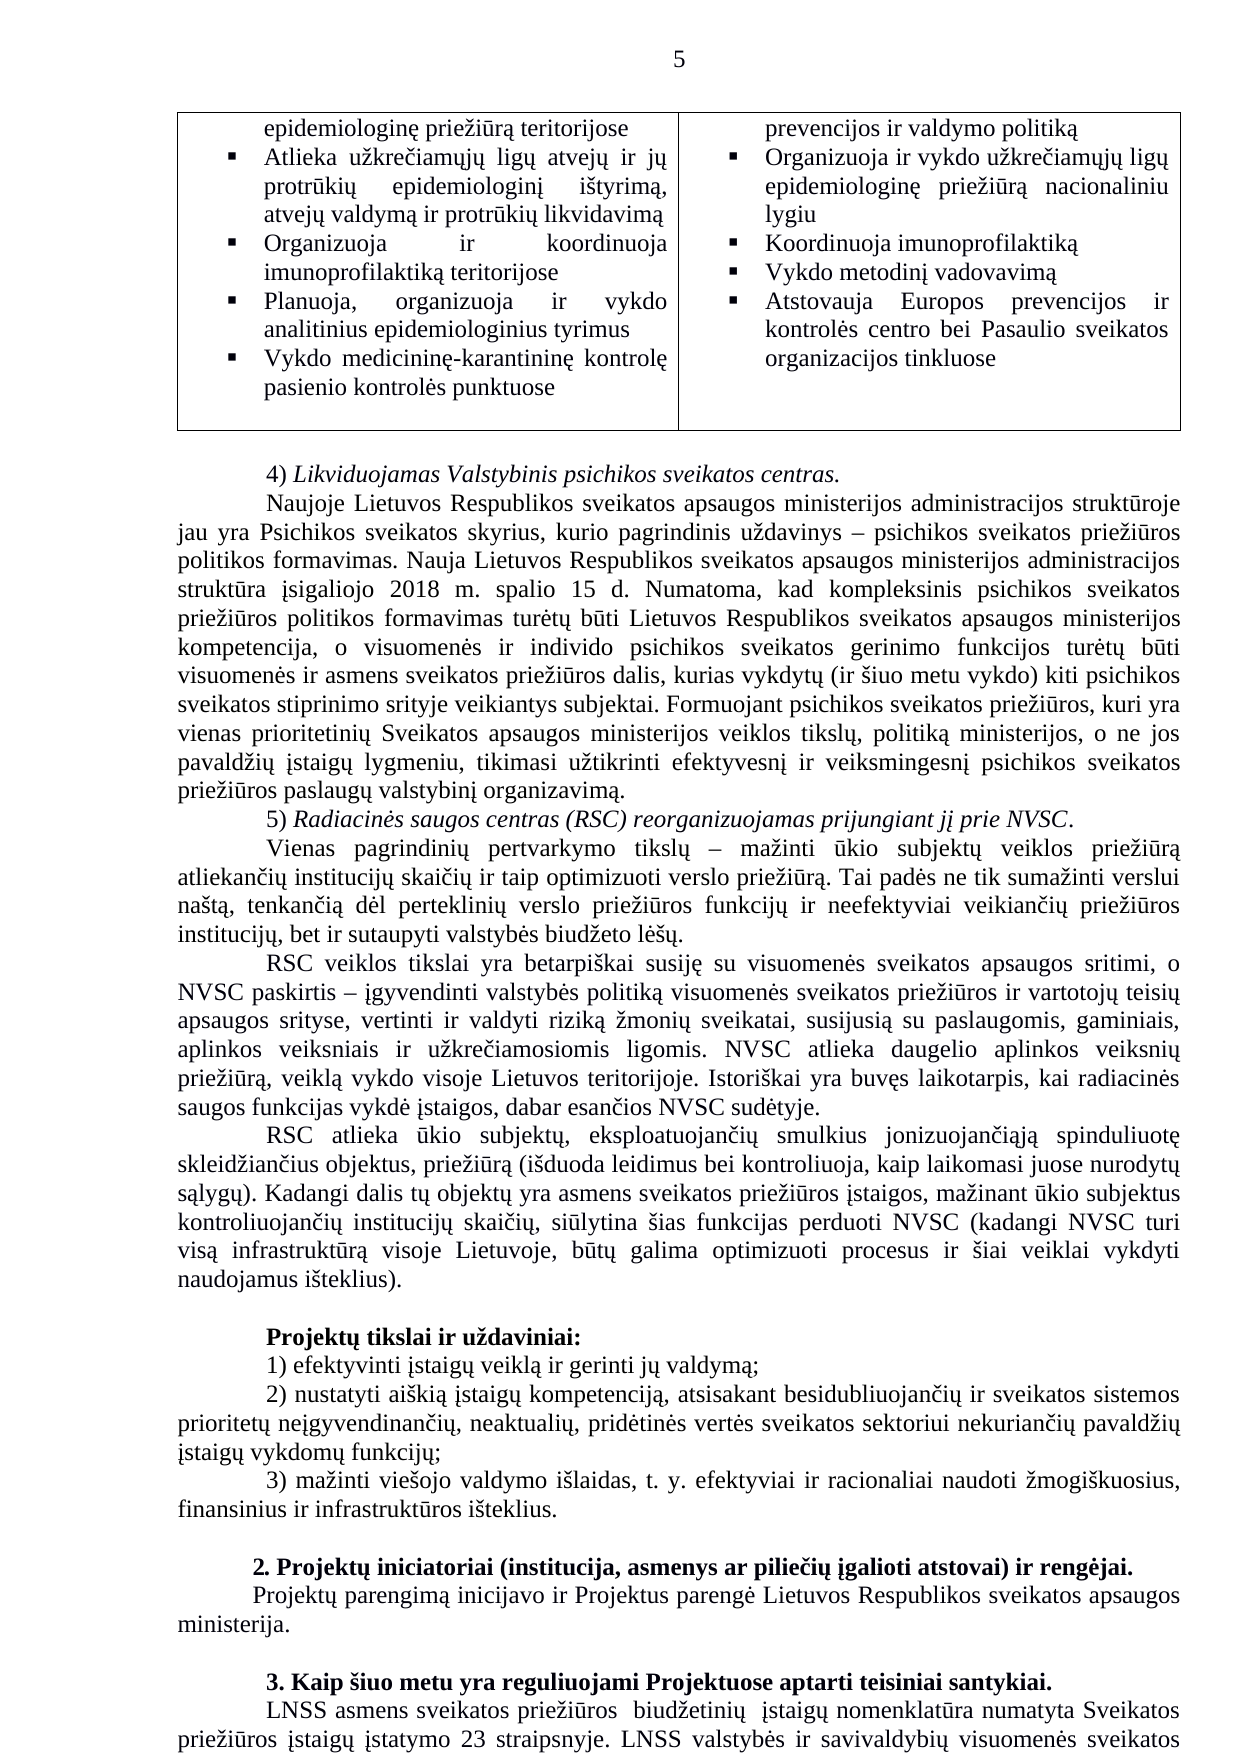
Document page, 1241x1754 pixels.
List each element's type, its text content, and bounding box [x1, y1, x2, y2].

text RSC atlieka ūkio subjektų, eksploatuojančių smulkius jonizuojančiąją spinduliuotę skleidžiančius objektus, priežiūrą (išduoda leidimus bei kontroliuoja, kaip laikomasi juose nurodytų sąlygų). Kadangi dalis tų objektų yra asmens sveikatos priežiūros įstaigos, mažinant ūkio subjektus kontroliuojančių institucijų skaičių, siūlytina šias funkcijas perduoti NVSC (kadangi NVSC turi visą infrastruktūrą visoje Lietuvoje, būtų galima optimizuoti procesus ir šiai veiklai vykdyti naudojamus išteklius). [177, 1121, 1181, 1293]
text Vienas pagrindinių pertvarkymo tikslų – mažinti ūkio subjektų veiklos priežiūrą atliekančių institucijų skaičių ir taip optimizuoti verslo priežiūrą. Tai padės ne tik sumažinti verslui naštą, tenkančią dėl perteklinių verslo priežiūros funkcijų ir neefektyviai veikiančių priežiūros institucijų, bet ir sutaupyti valstybės biudžeto lėšų. [177, 833, 1181, 948]
text Projektų parengimą inicijavo ir Projektus parengė Lietuvos Respublikos sveikatos apsaugos ministerija. [177, 1581, 1181, 1638]
text Naujoje Lietuvos Respublikos sveikatos apsaugos ministerijos administracijos struktūroje jau yra Psichikos sveikatos skyrius, kurio pagrindinis uždavinys – psichikos sveikatos priežiūros politikos formavimas. Nauja Lietuvos Respublikos sveikatos apsaugos ministerijos administracijos struktūra įsigaliojo 2018 m. spalio 15 d. Numatoma, kad kompleksinis psichikos sveikatos priežiūros politikos formavimas turėtų būti Lietuvos Respublikos sveikatos apsaugos ministerijos kompetencija, o visuomenės ir individo psichikos sveikatos gerinimo funkcijos turėtų būti visuomenės ir asmens sveikatos priežiūros dalis, kurias vykdytų (ir šiuo metu vykdo) kiti psichikos sveikatos stiprinimo srityje veikiantys subjektai. Formuojant psichikos sveikatos priežiūros, kuri yra vienas prioritetinių Sveikatos apsaugos ministerijos veiklos tikslų, politiką ministerijos, o ne jos pavaldžių įstaigų lygmeniu, tikimasi užtikrinti efektyvesnį ir veiksmingesnį psichikos sveikatos priežiūros paslaugų valstybinį organizavimą. [177, 488, 1181, 804]
text 3. Kaip šiuo metu yra reguliuojami Projektuose aptarti teisiniai santykiai. [177, 1667, 1181, 1696]
text 2) nustatyti aiškią įstaigų kompetenciją, atsisakant besidubliuojančių ir sveikatos sistemos prioritetų neįgyvendinančių, neaktualių, pridėtinės vertės sveikatos sektoriui nekuriančių pavaldžių įstaigų vykdomų funkcijų; [177, 1379, 1181, 1466]
text 4) Likviduojamas Valstybinis psichikos sveikatos centras. [177, 459, 1181, 488]
table_cell Vykdo užkrečiamųjų ligų epidemiologinę priežiūrą teritorijose Atlieka užkrečiamųjų ligų atvejų ir jų protrūkių epidemiologinį ištyrimą, atvejų valdymą ir protrūkių likvidavimą Organizuoja ir koordinuoja imunoprofilaktiką teritorijose Planuoja, organizuoja ir vykdo analitinius epidemiologinius tyrimus Vykdo medicininę-karantininę kontrolę pasienio kontrolės punktuose [178, 113, 678, 429]
text 3) mažinti viešojo valdymo išlaidas, t. y. efektyviai ir racionaliai naudoti žmogiškuosius, finansinius ir infrastruktūros išteklius. [177, 1466, 1181, 1523]
text 2. Projektų iniciatoriai (institucija, asmenys ar piliečių įgalioti atstovai) ir rengėjai. [177, 1552, 1181, 1581]
text Projektų tikslai ir uždaviniai: [177, 1322, 1181, 1351]
text 1) efektyvinti įstaigų veiklą ir gerinti jų valdymą; [177, 1351, 1181, 1379]
text 5) Radiacinės saugos centras (RSC) reorganizuojamas prijungiant jį prie NVSC. [177, 804, 1181, 833]
text LNSS asmens sveikatos priežiūros biudžetinių įstaigų nomenklatūra numatyta Sveikatos priežiūros įstaigų įstatymo 23 straipsnyje. LNSS valstybės ir savivaldybių visuomenės sveikatos [177, 1696, 1181, 1753]
text RSC veiklos tikslai yra betarpiškai susiję su visuomenės sveikatos apsaugos sritimi, o NVSC paskirtis – įgyvendinti valstybės politiką visuomenės sveikatos priežiūros ir vartotojų teisių apsaugos srityse, vertinti ir valdyti riziką žmonių sveikatai, susijusią su paslaugomis, gaminiais, aplinkos veiksniais ir užkrečiamosiomis ligomis. NVSC atlieka daugelio aplinkos veiksnių priežiūrą, veiklą vykdo visoje Lietuvos teritorijoje. Istoriškai yra buvęs laikotarpis, kai radiacinės saugos funkcijas vykdė įstaigos, dabar esančios NVSC sudėtyje. [177, 948, 1181, 1121]
table_cell Įgyvendina valstybės užkrečiamųjų ligų prevencijos ir valdymo politiką Organizuoja ir vykdo užkrečiamųjų ligų epidemiologinę priežiūrą nacionaliniu lygiu Koordinuoja imunoprofilaktiką Vykdo metodinį vadovavimą Atstovauja Europos prevencijos ir kontrolės centro bei Pasaulio sveikatos organizacijos tinkluose [679, 113, 1180, 429]
